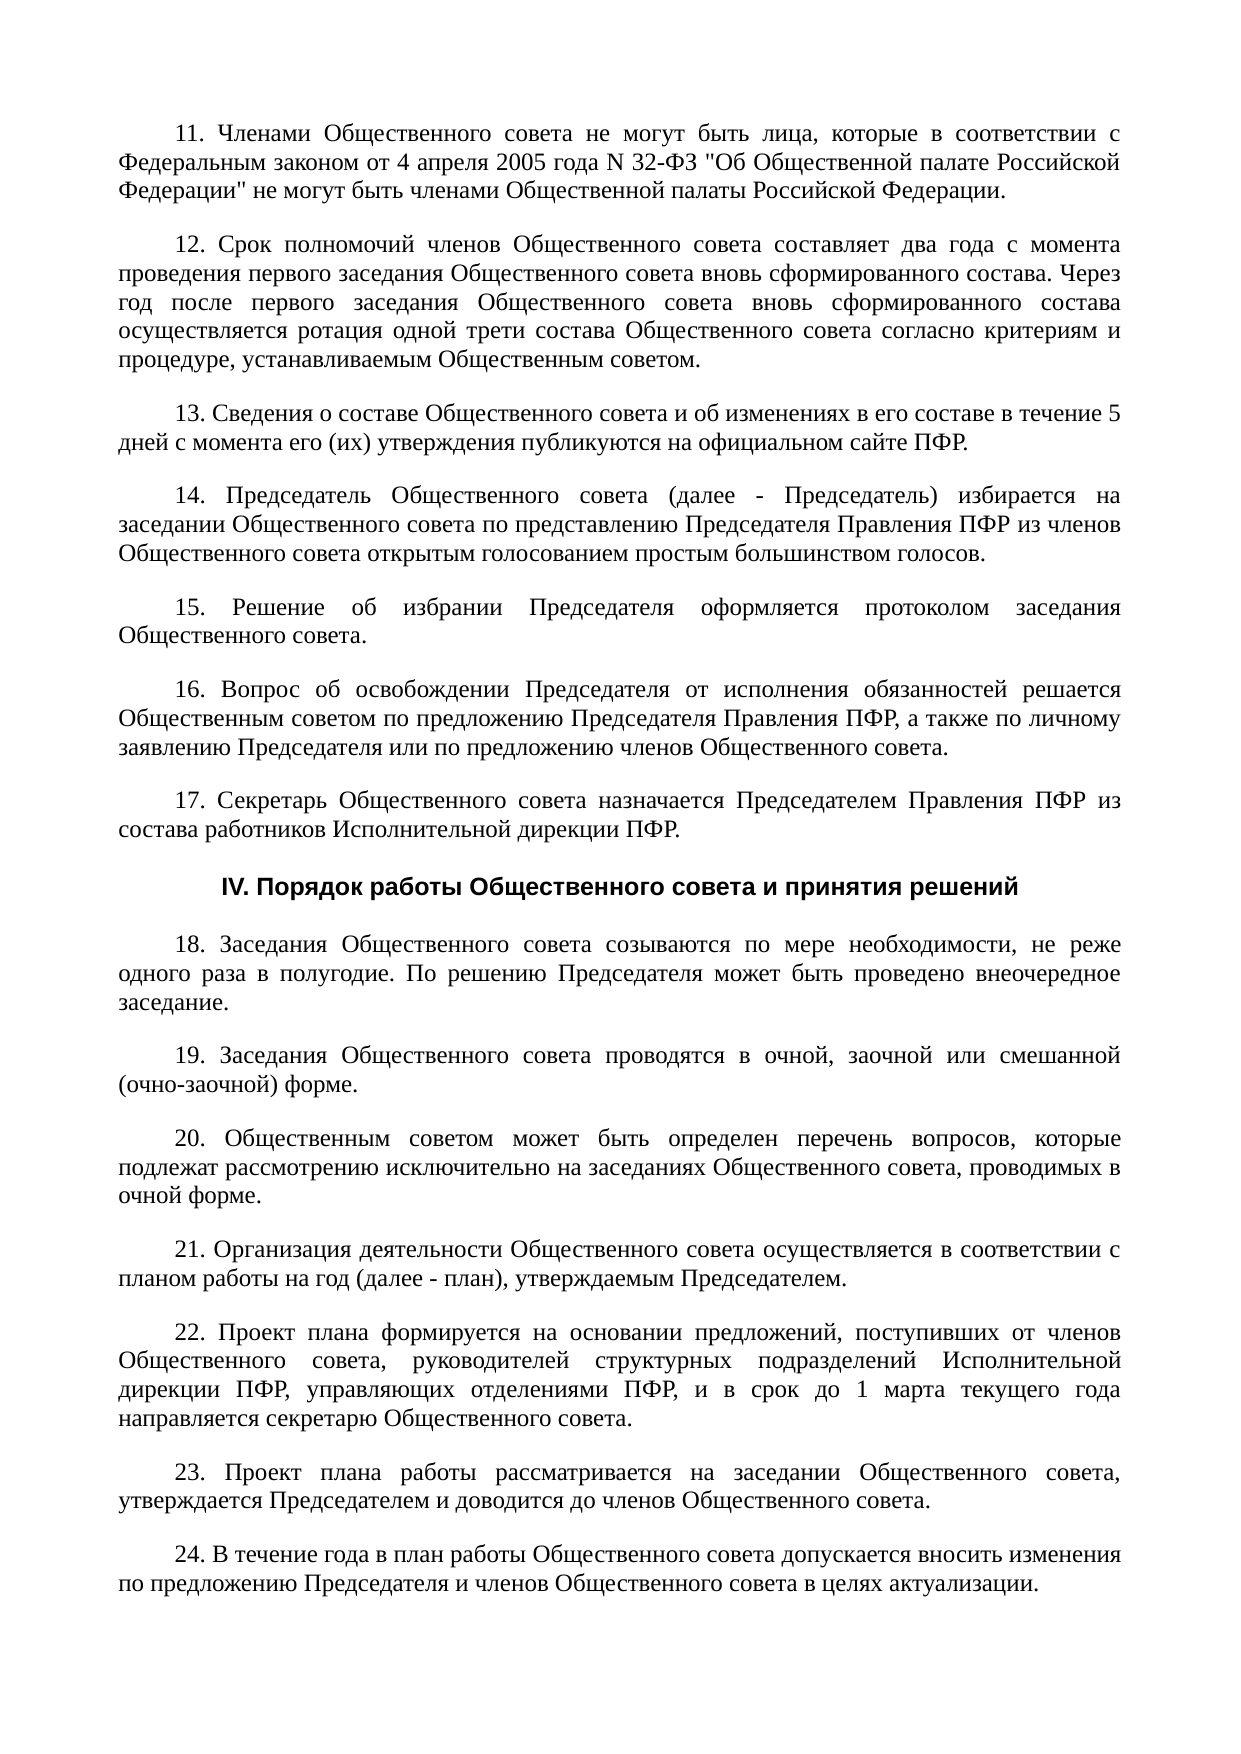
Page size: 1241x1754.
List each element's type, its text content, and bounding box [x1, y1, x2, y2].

text 17. Секретарь Общественного совета назначается Председателем Правления ПФР из состава работников Исполнительной дирекции ПФР. [118, 786, 1122, 843]
text 11. Членами Общественного совета не могут быть лица, которые в соответствии с Федеральным законом от 4 апреля 2005 года N 32-ФЗ "Об Общественной палате Российской Федерации" не могут быть членами Общественной палаты Российской Федерации. [118, 118, 1122, 204]
text 18. Заседания Общественного совета созываются по мере необходимости, не реже одного раза в полугодие. По решению Председателя может быть проведено внеочередное заседание. [118, 929, 1122, 1016]
text 19. Заседания Общественного совета проводятся в очной, заочной или смешанной (очно-заочной) форме. [118, 1041, 1122, 1098]
text 20. Общественным советом может быть определен перечень вопросов, которые подлежат рассмотрению исключительно на заседаниях Общественного совета, проводимых в очной форме. [118, 1123, 1122, 1209]
text 21. Организация деятельности Общественного совета осуществляется в соответствии с планом работы на год (далее - план), утверждаемым Председателем. [118, 1234, 1122, 1292]
text 24. В течение года в план работы Общественного совета допускается вносить изменения по предложению Председателя и членов Общественного совета в целях актуализации. [118, 1539, 1122, 1597]
title IV. Порядок работы Общественного совета и принятия решений [118, 872, 1122, 901]
text 13. Сведения о составе Общественного совета и об изменениях в его составе в течение 5 дней с момента его (их) утверждения публикуются на официальном сайте ПФР. [118, 398, 1122, 456]
text 22. Проект плана формируется на основании предложений, поступивших от членов Общественного совета, руководителей структурных подразделений Исполнительной дирекции ПФР, управляющих отделениями ПФР, и в срок до 1 марта текущего года направляется секретарю Общественного совета. [118, 1317, 1122, 1432]
text 15. Решение об избрании Председателя оформляется протоколом заседания Общественного совета. [118, 592, 1122, 649]
text 14. Председатель Общественного совета (далее - Председатель) избирается на заседании Общественного совета по представлению Председателя Правления ПФР из членов Общественного совета открытым голосованием простым большинством голосов. [118, 481, 1122, 567]
text 16. Вопрос об освобождении Председателя от исполнения обязанностей решается Общественным советом по предложению Председателя Правления ПФР, а также по личному заявлению Председателя или по предложению членов Общественного совета. [118, 674, 1122, 761]
text 12. Срок полномочий членов Общественного совета составляет два года с момента проведения первого заседания Общественного совета вновь сформированного состава. Через год после первого заседания Общественного совета вновь сформированного состава осуществляется ротация одной трети состава Общественного совета согласно критериям и процедуре, устанавливаемым Общественным советом. [118, 229, 1122, 373]
text 23. Проект плана работы рассматривается на заседании Общественного совета, утверждается Председателем и доводится до членов Общественного совета. [118, 1457, 1122, 1514]
